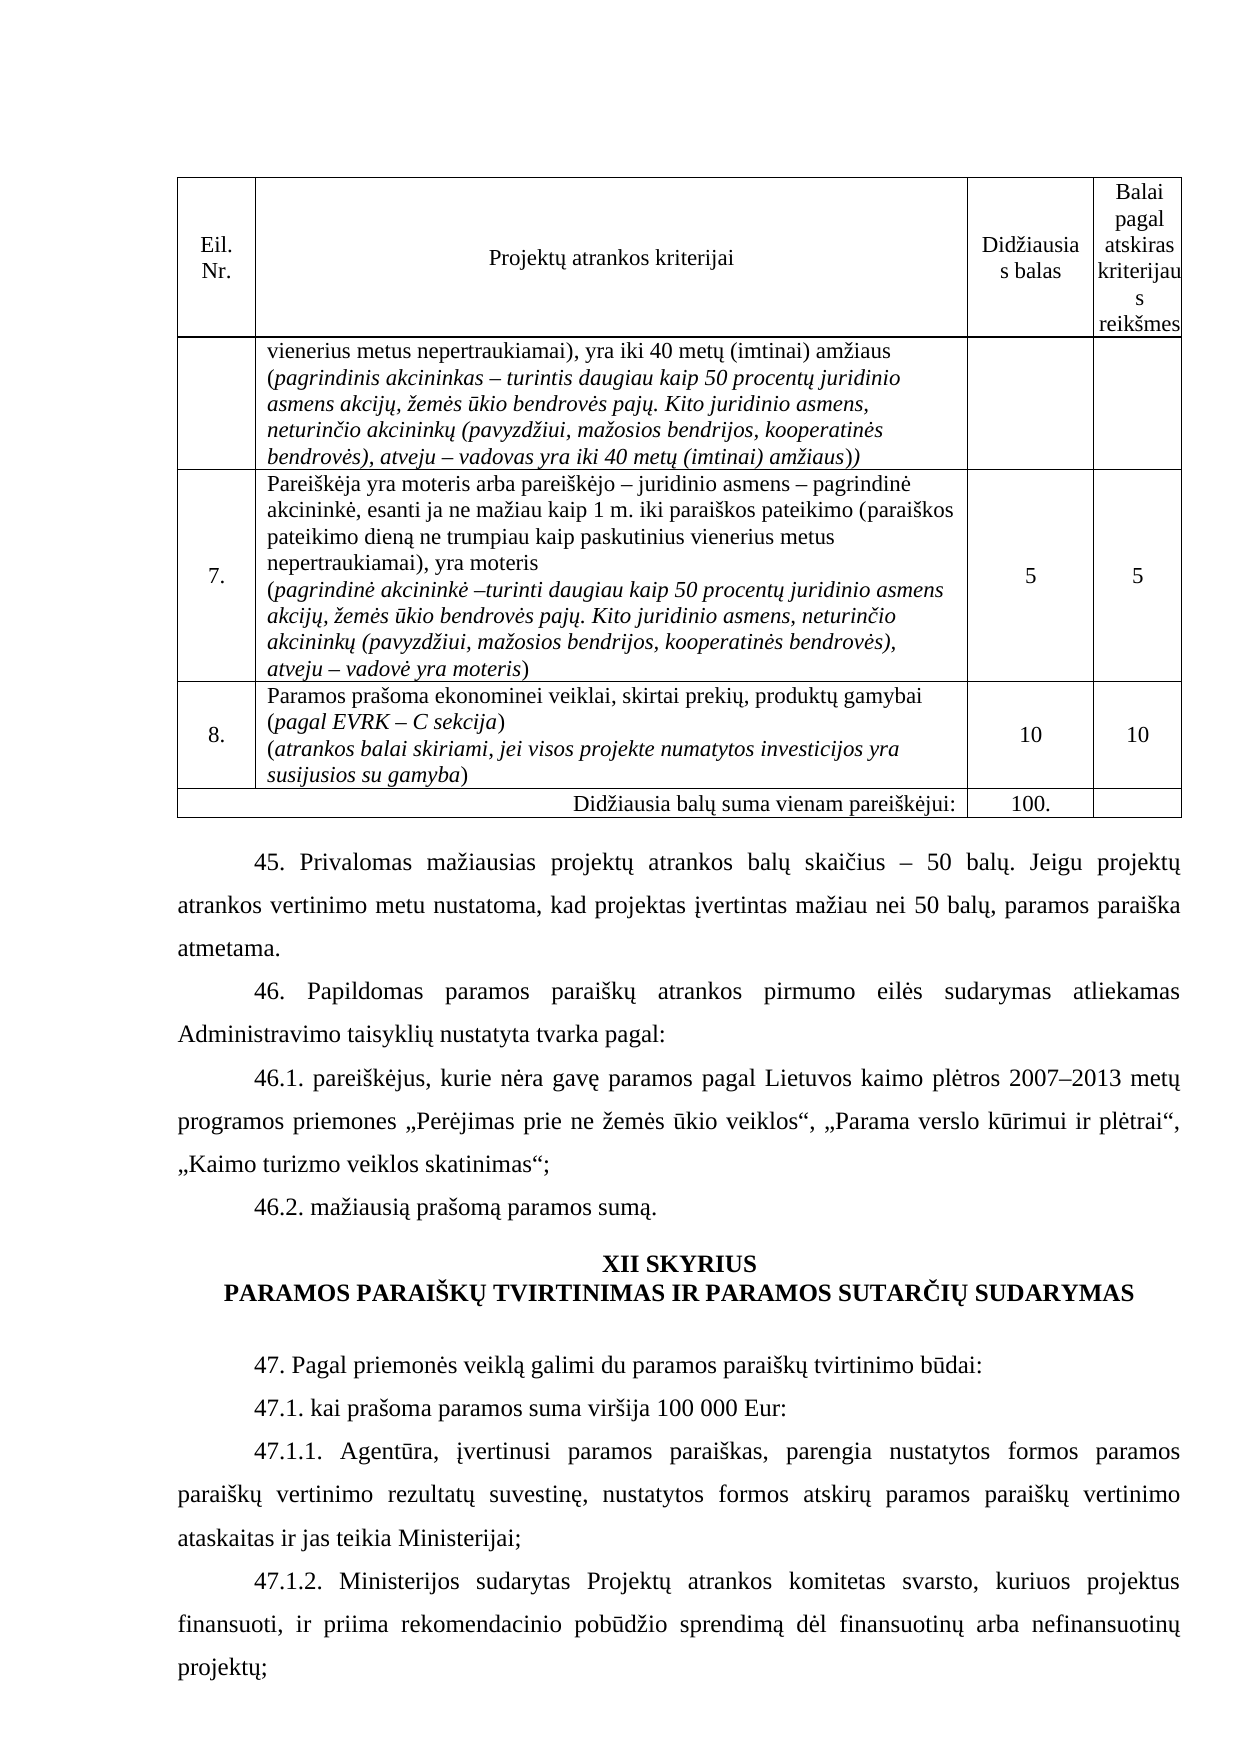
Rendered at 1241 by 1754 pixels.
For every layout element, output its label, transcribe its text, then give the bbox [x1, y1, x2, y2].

text PARAMOS PARAIŠKŲ TVIRTINIMAS IR PARAMOS SUTARČIŲ SUDARYMAS [177, 1278, 1181, 1307]
table_cell 5 [968, 470, 1093, 681]
text 47.1.2. Ministerijos sudarytas Projektų atrankos komitetas svarsto, kuriuos projektus finansuoti, ir priima rekomendacinio pobūdžio sprendimą dėl finansuotinų arba nefinansuotinų projektų; [177, 1566, 1181, 1681]
text 46.2. mažiausią prašomą paramos sumą. [177, 1192, 1181, 1221]
table_cell [1094, 789, 1181, 817]
table_cell [1094, 338, 1181, 469]
table_header Projektų atrankos kriterijai [256, 178, 967, 336]
table_cell Pareiškėja yra moteris arba pareiškėjo – juridinio asmens – pagrindinė akcininkė, esanti ja ne mažiau kaip 1 m. iki paraiškos pateikimo (paraiškos pateikimo dieną ne trumpiau kaip paskutinius vienerius metus nepertraukiamai), yra moteris (pagrindinė akcininkė –turinti daugiau kaip 50 procentų juridinio asmens akcijų, žemės ūkio bendrovės pajų. Kito juridinio asmens, neturinčio akcininkų (pavyzdžiui, mažosios bendrijos, kooperatinės bendrovės), atveju – vadovė yra moteris) [256, 470, 967, 681]
table_cell [968, 338, 1093, 469]
table_cell vienerius metus nepertraukiamai), yra iki 40 metų (imtinai) amžiaus (pagrindinis akcininkas – turintis daugiau kaip 50 procentų juridinio asmens akcijų, žemės ūkio bendrovės pajų. Kito juridinio asmens, neturinčio akcininkų (pavyzdžiui, mažosios bendrijos, kooperatinės bendrovės), atveju – vadovas yra iki 40 metų (imtinai) amžiaus)) [256, 338, 967, 469]
table_cell Paramos prašoma ekonominei veiklai, skirtai prekių, produktų gamybai (pagal EVRK – C sekcija) (atrankos balai skiriami, jei visos projekte numatytos investicijos yra susijusios su gamyba) [256, 682, 967, 787]
table_header Balai pagal atskiras kriterijaus reikšmes [1094, 178, 1181, 336]
text 46. Papildomas paramos paraiškų atrankos pirmumo eilės sudarymas atliekamas Administravimo taisyklių nustatyta tvarka pagal: [177, 976, 1181, 1048]
text 45. Privalomas mažiausias projektų atrankos balų skaičius – 50 balų. Jeigu projektų atrankos vertinimo metu nustatoma, kad projektas įvertintas mažiau nei 50 balų, paramos paraiška atmetama. [177, 847, 1181, 962]
text 47. Pagal priemonės veiklą galimi du paramos paraiškų tvirtinimo būdai: [177, 1350, 1181, 1379]
text 47.1.1. Agentūra, įvertinusi paramos paraiškas, parengia nustatytos formos paramos paraiškų vertinimo rezultatų suvestinę, nustatytos formos atskirų paramos paraiškų vertinimo ataskaitas ir jas teikia Ministerijai; [177, 1436, 1181, 1551]
table_cell 8. [178, 682, 255, 787]
table_cell 7. [178, 470, 255, 681]
text 46.1. pareiškėjus, kurie nėra gavę paramos pagal Lietuvos kaimo plėtros 2007–2013 metų programos priemones „Perėjimas prie ne žemės ūkio veiklos“, „Parama verslo kūrimui ir plėtrai“, „Kaimo turizmo veiklos skatinimas“; [177, 1063, 1181, 1178]
table_cell Didžiausia balų suma vienam pareiškėjui: [178, 789, 967, 817]
table_cell [178, 338, 255, 469]
table_cell 100. [968, 789, 1093, 817]
text 47.1. kai prašoma paramos suma viršija 100 000 Eur: [177, 1393, 1181, 1422]
table_header Didžiausias balas [968, 178, 1093, 336]
table_cell 10 [968, 682, 1093, 787]
table_cell 10 [1094, 682, 1181, 787]
text XII SKYRIUS [177, 1249, 1181, 1278]
table_header Eil. Nr. [178, 178, 255, 336]
table_cell 5 [1094, 470, 1181, 681]
